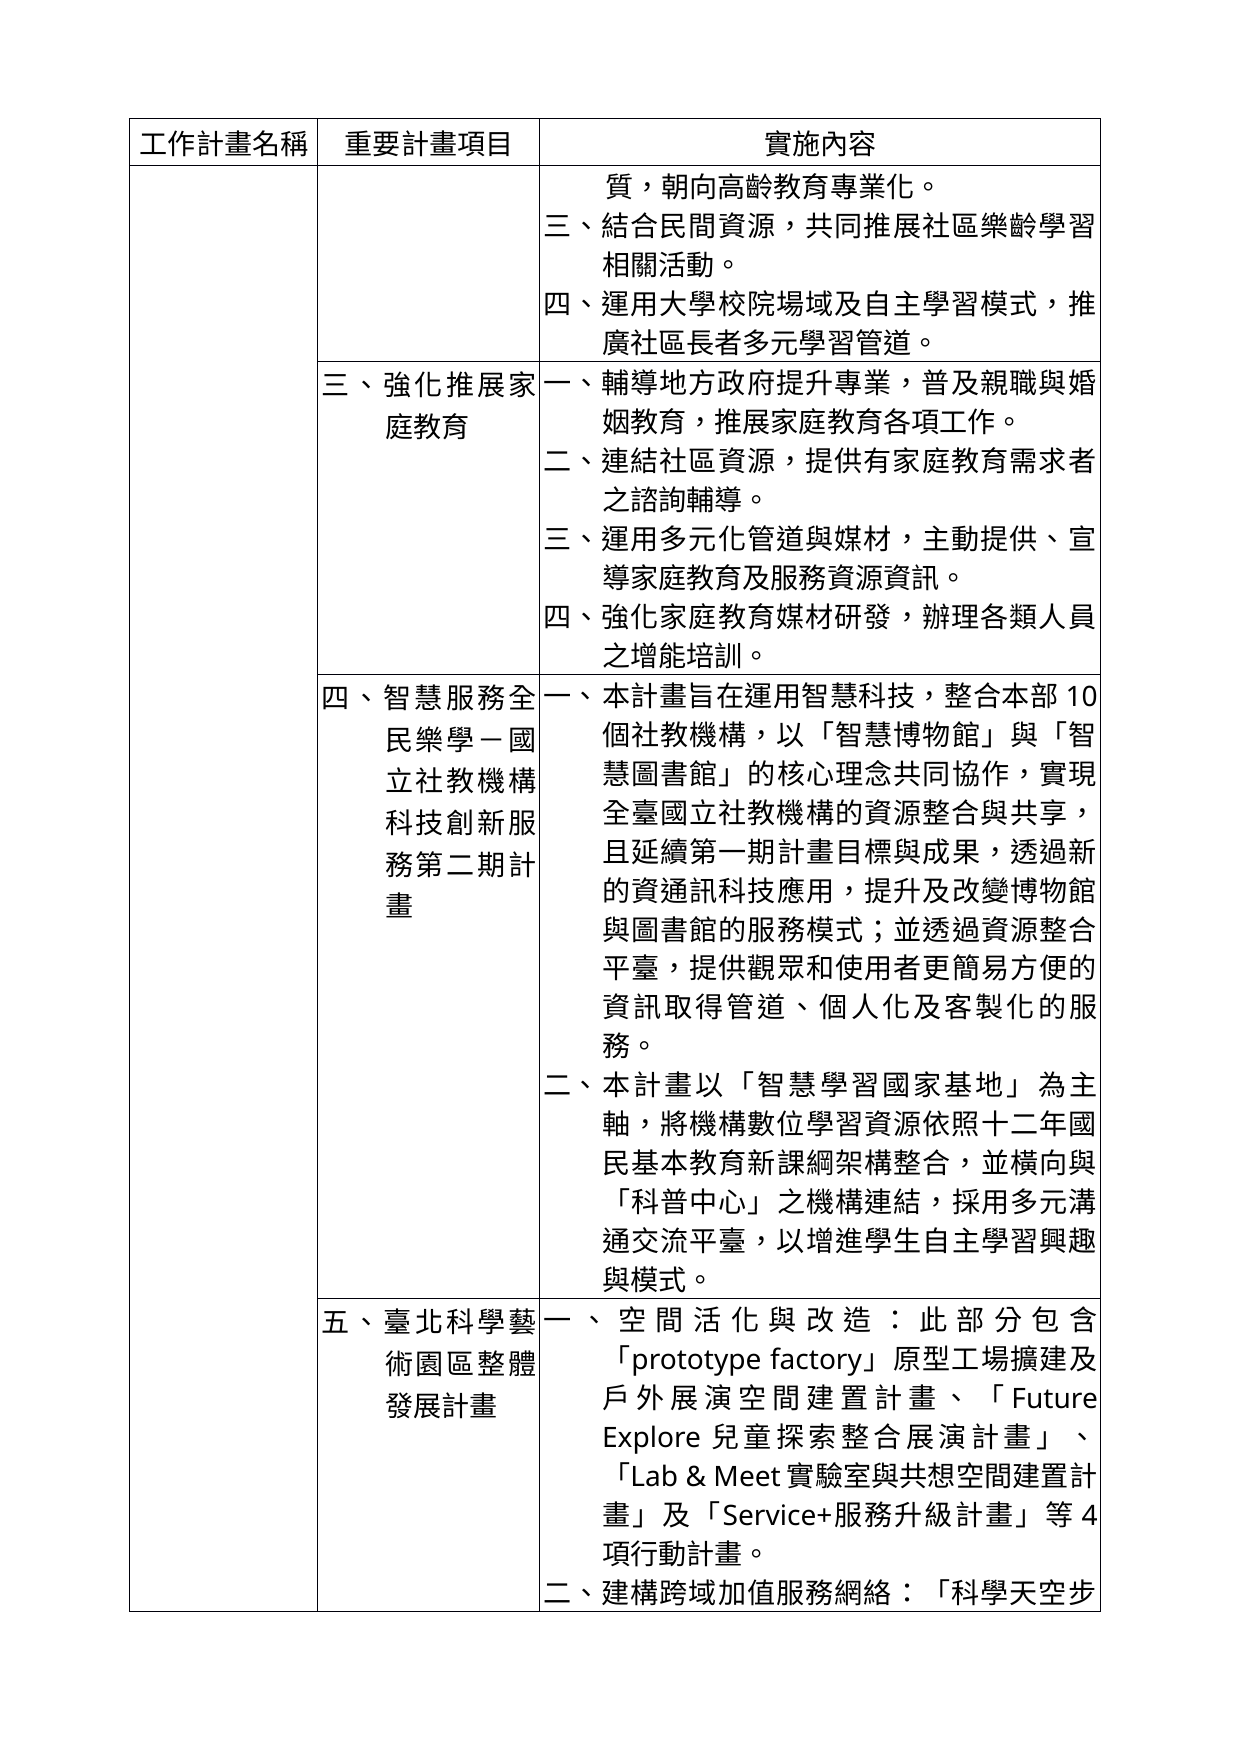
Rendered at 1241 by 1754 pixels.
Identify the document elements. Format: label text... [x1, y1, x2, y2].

table_header 重要計畫項目 [318, 119, 539, 165]
table_header 工作計畫名稱 [130, 119, 317, 165]
table_cell 一、空間活化與改造：此部分包含「prototype factory」原型工場擴建及戶外展演空間建置計畫、「Future Explore兒童探索整合展演計畫」、「Lab & Meet實驗室與共想空間建置計畫」及「Service+服務升級計畫」等4項行動計畫。 二、建構跨域加值服務網絡：「科學天空步 [540, 1299, 1100, 1611]
table_cell 四、智慧服務全民樂學－國立社教機構科技創新服務第二期計畫 [318, 675, 539, 1298]
table_cell 三、強化推展家庭教育 [318, 362, 539, 674]
table_cell 一、輔導地方政府提升專業，普及親職與婚姻教育，推展家庭教育各項工作。 二、連結社區資源，提供有家庭教育需求者之諮詢輔導。 三、運用多元化管道與媒材，主動提供、宣導家庭教育及服務資源資訊。 四、強化家庭教育媒材研發，辦理各類人員之增能培訓。 [540, 362, 1100, 674]
table_cell 質，朝向高齡教育專業化。 三、結合民間資源，共同推展社區樂齡學習相關活動。 四、運用大學校院場域及自主學習模式，推廣社區長者多元學習管道。 [540, 166, 1100, 361]
table_cell [318, 166, 539, 361]
table_cell 一、 本計畫旨在運用智慧科技，整合本部10個社教機構，以「智慧博物館」與「智慧圖書館」的核心理念共同協作，實現全臺國立社教機構的資源整合與共享，且延續第一期計畫目標與成果，透過新的資通訊科技應用，提升及改變博物館與圖書館的服務模式；並透過資源整合平臺，提供觀眾和使用者更簡易方便的資訊取得管道、個人化及客製化的服務。 二、 本計畫以「智慧學習國家基地」為主軸，將機構數位學習資源依照十二年國民基本教育新課綱架構整合，並橫向與「科普中心」之機構連結，採用多元溝通交流平臺，以增進學生自主學習興趣與模式。 [540, 675, 1100, 1298]
table_header 實施內容 [540, 119, 1100, 165]
table_cell [130, 166, 317, 1611]
table_cell 五、臺北科學藝術園區整體發展計畫 [318, 1299, 539, 1611]
